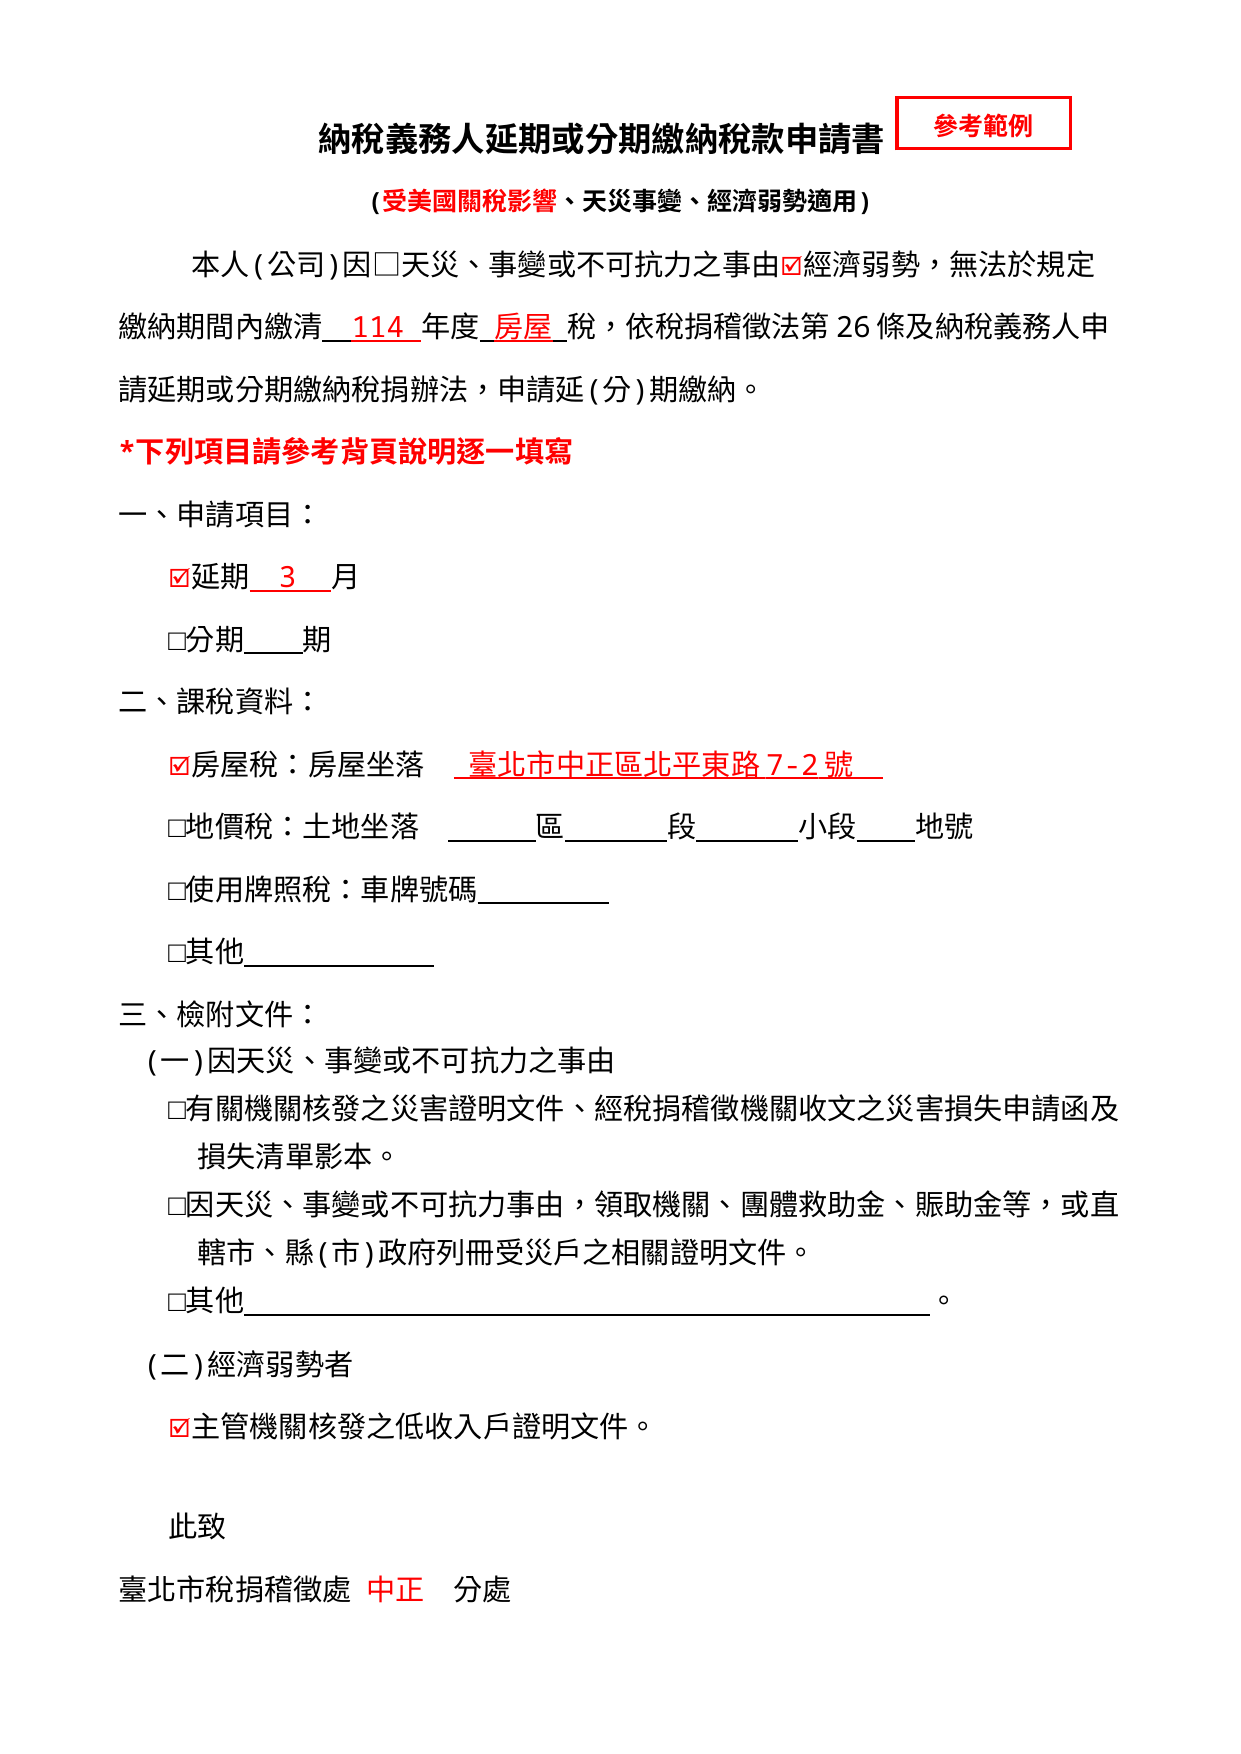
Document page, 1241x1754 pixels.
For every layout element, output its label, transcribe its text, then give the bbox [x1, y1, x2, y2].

text □分期 期 [168, 596, 1122, 658]
text 主管機關核發之低收入戶證明文件。 [168, 1383, 1122, 1446]
text 本人(公司)因□天災、事變或不可抗力之事由經濟弱勢，無法於規定繳納期間內繳清 114 年度 房屋 稅，依稅捐稽徵法第26條及納稅義務人申請延期或分期繳納稅捐辦法，申請延(分)期繳納。 [118, 221, 1122, 408]
text □其他 [168, 908, 1122, 971]
text 一、申請項目： [118, 471, 1122, 533]
text □其他 。 [168, 1273, 1122, 1321]
text 三、檢附文件： [118, 971, 1122, 1033]
text 房屋稅：房屋坐落 臺北市中正區北平東路7-2號 [168, 721, 1122, 783]
text *下列項目請參考背頁說明逐一填寫 [118, 408, 1122, 471]
text □地價稅：土地坐落 區 段 小段 地號 [168, 783, 1122, 846]
text 二、課稅資料： [118, 658, 1122, 721]
text 此致 [168, 1483, 1122, 1546]
text □使用牌照稅：車牌號碼 [168, 846, 1122, 908]
text 延期 3 月 [168, 533, 1122, 596]
text 納稅義務人延期或分期繳納稅款申請書 [118, 96, 1122, 158]
text (一)因天災、事變或不可抗力之事由 [143, 1033, 1122, 1081]
text □因天災、事變或不可抗力事由，領取機關、團體救助金、賑助金等，或直轄市、縣(市)政府列冊受災戶之相關證明文件。 [168, 1177, 1122, 1273]
text (受美國關稅影響、天災事變、經濟弱勢適用) [118, 158, 1122, 221]
text 臺北市稅捐稽徵處 中正 分處 [118, 1546, 1122, 1608]
text 參考範例 [913, 106, 1054, 140]
text (二)經濟弱勢者 [143, 1321, 1122, 1383]
text □有關機關核發之災害證明文件、經稅捐稽徵機關收文之災害損失申請函及損失清單影本。 [168, 1081, 1122, 1177]
